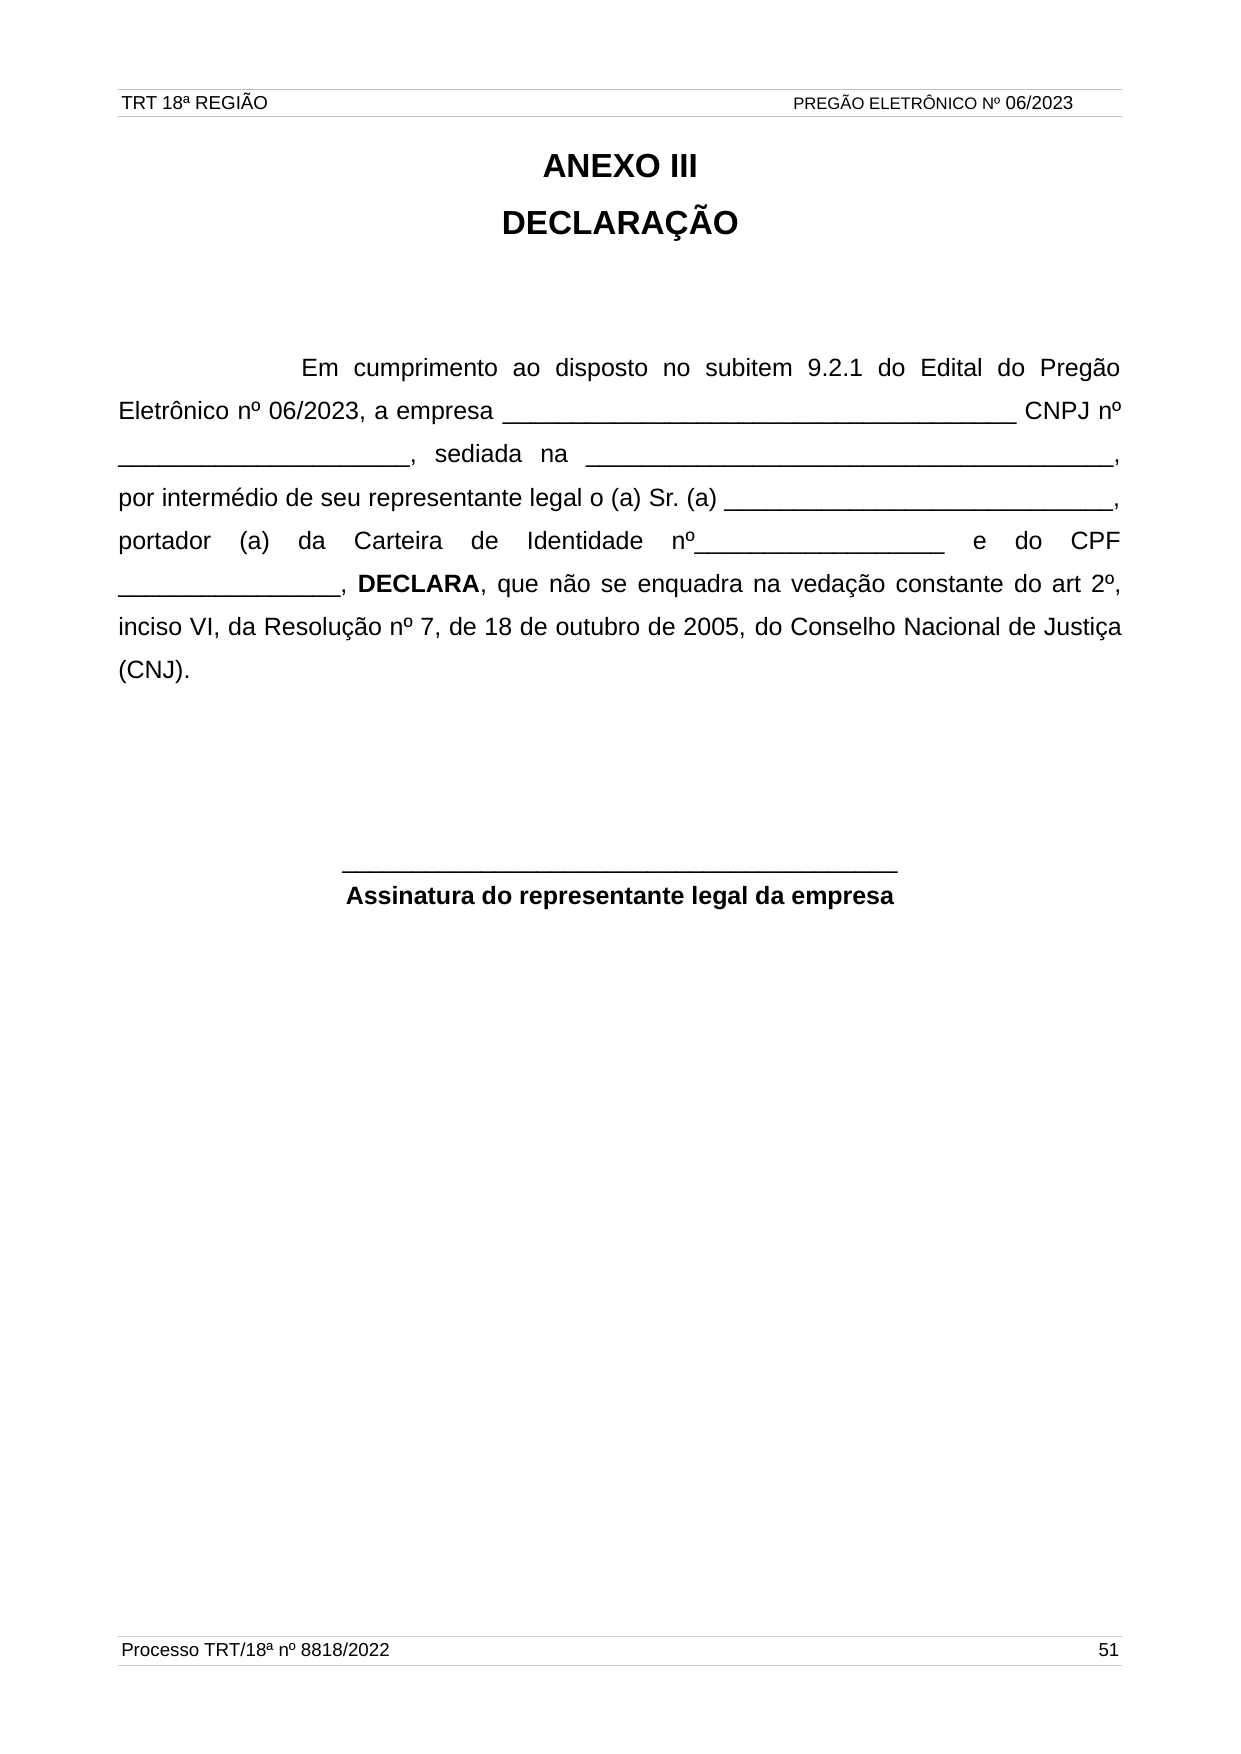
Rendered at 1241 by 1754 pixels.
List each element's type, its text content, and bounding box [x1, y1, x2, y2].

text Em cumprimento ao disposto no subitem 9.2.1 do Edital do Pregão Eletrônico nº 06/2023, a empresa _____________________________________ CNPJ nº _____________________, sediada na ______________________________________, por intermédio de seu representante legal o (a) Sr. (a) ____________________________, portador (a) da Carteira de Identidade nº__________________ e do CPF ________________, DECLARA, que não se enquadra na vedação constante do art 2º, inciso VI, da Resolução nº 7, de 18 de outubro de 2005, do Conselho Nacional de Justiça (CNJ). [118, 353, 1122, 684]
text ________________________________________ [118, 845, 1122, 874]
text DECLARAÇÃO [118, 203, 1122, 242]
text Assinatura do representante legal da empresa [118, 874, 1122, 909]
text ANEXO III [118, 146, 1122, 184]
